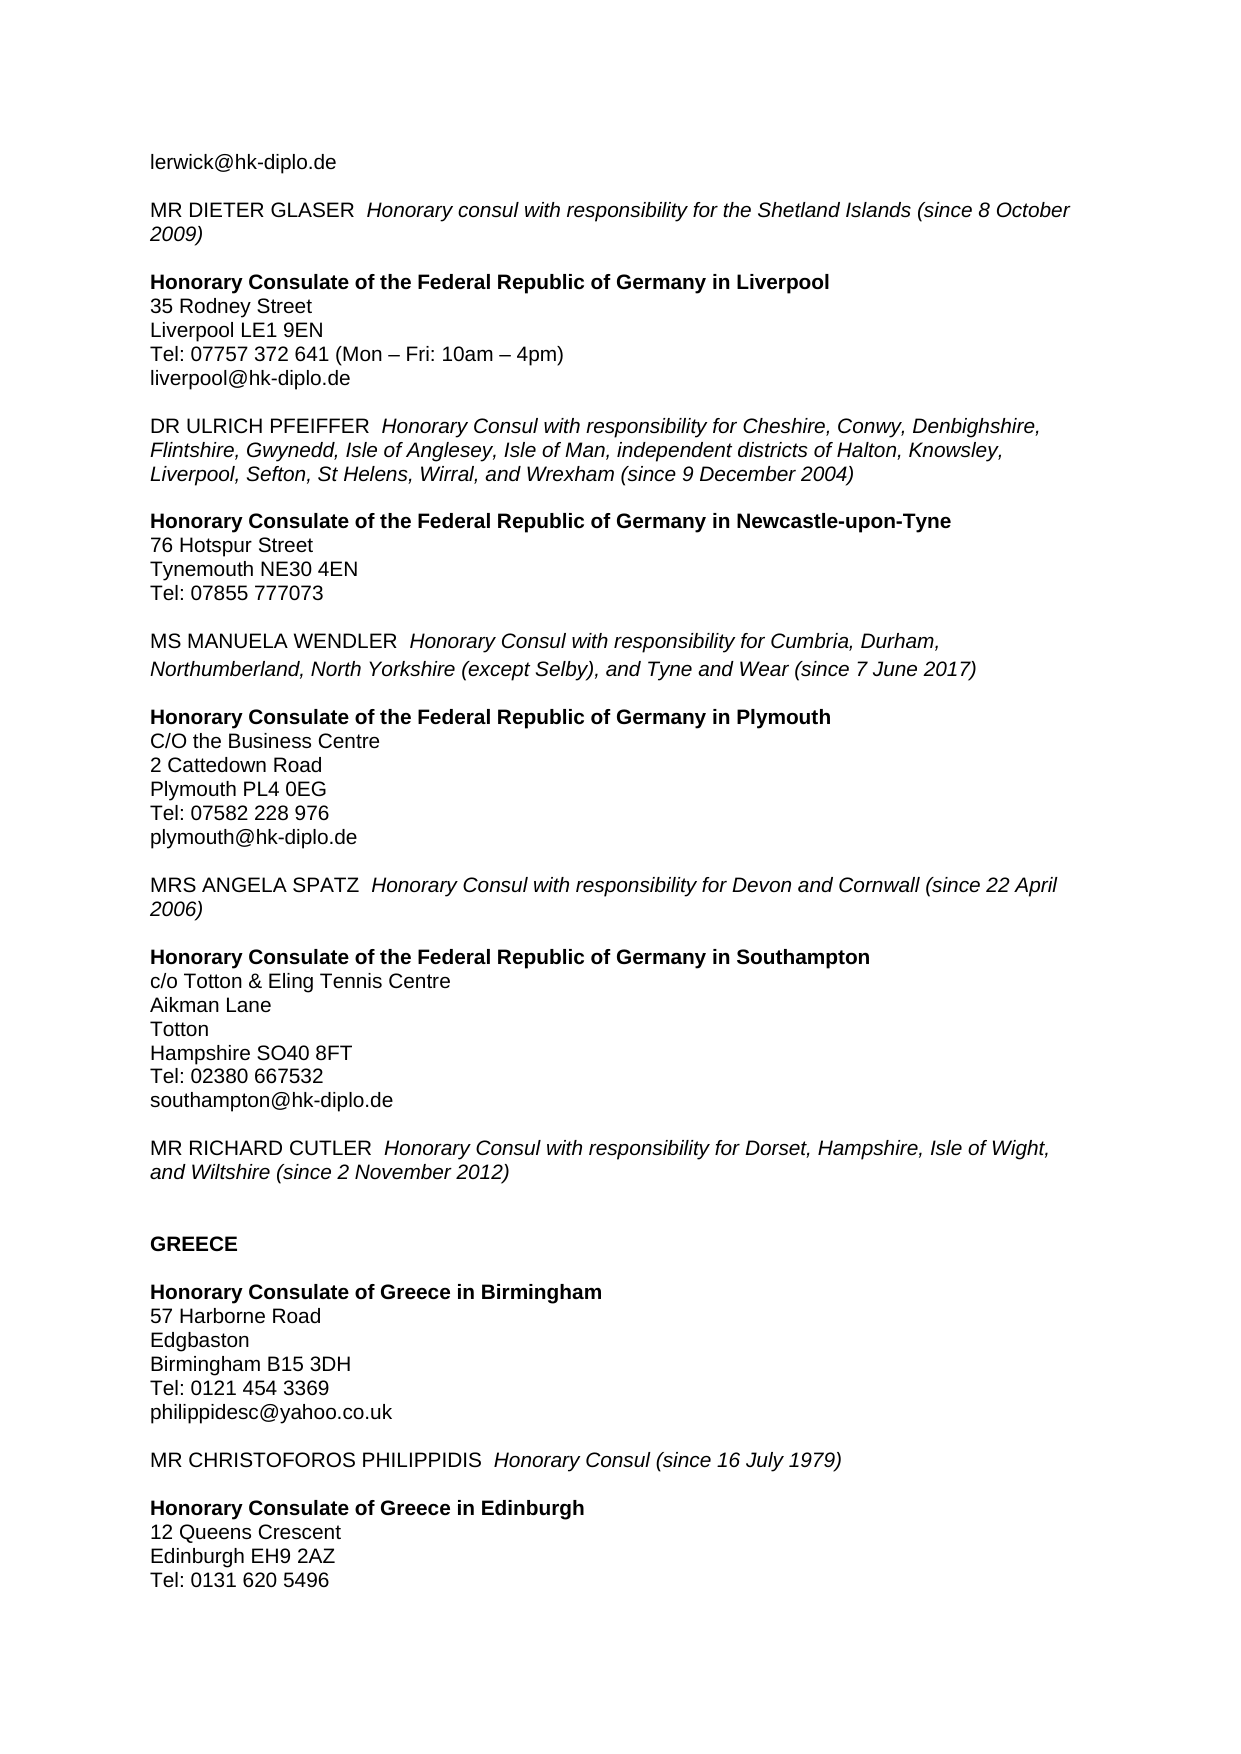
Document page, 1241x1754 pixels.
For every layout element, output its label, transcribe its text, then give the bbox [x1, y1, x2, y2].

text lerwick@hk-diplo.de [150, 150, 1090, 174]
text Honorary Consulate of the Federal Republic of Germany in Plymouth [150, 705, 1090, 729]
text 76 Hotspur Street [150, 533, 1090, 557]
text Honorary Consulate of Greece in Birmingham [150, 1280, 1090, 1304]
text Totton [150, 1016, 1090, 1040]
text Tel: 0121 454 3369 [150, 1376, 1090, 1400]
text MR RICHARD CUTLER Honorary Consul with responsibility for Dorset, Hampshire, Isle of Wight, and Wiltshire (since 2 November 2012) [150, 1136, 1090, 1184]
text Hampshire SO40 8FT [150, 1040, 1090, 1064]
text Honorary Consulate of the Federal Republic of Germany in Newcastle-upon-Tyne [150, 509, 1090, 533]
text DR ULRICH PFEIFFER Honorary Consul with responsibility for Cheshire, Conwy, Denbighshire, Flintshire, Gwynedd, Isle of Anglesey, Isle of Man, independent districts of Halton, Knowsley, Liverpool, Sefton, St Helens, Wirral, and Wrexham (since 9 December 2004) [150, 413, 1090, 485]
text 57 Harborne Road [150, 1304, 1090, 1328]
text Tel: 07582 228 976 [150, 801, 1090, 825]
text Tynemouth NE30 4EN [150, 557, 1090, 581]
text philippidesc@yahoo.co.uk [150, 1400, 1090, 1424]
text 2 Cattedown Road [150, 753, 1090, 777]
text Edgbaston [150, 1328, 1090, 1352]
text plymouth@hk-diplo.de [150, 825, 1090, 849]
text southampton@hk-diplo.de [150, 1088, 1090, 1112]
text MR DIETER GLASER Honorary consul with responsibility for the Shetland Islands (since 8 October 2009) [150, 198, 1090, 246]
text Aikman Lane [150, 992, 1090, 1016]
text C/O the Business Centre [150, 729, 1090, 753]
text Liverpool LE1 9EN [150, 318, 1090, 342]
text GREECE [150, 1232, 1090, 1256]
text MRS ANGELA SPATZ Honorary Consul with responsibility for Devon and Cornwall (since 22 April 2006) [150, 873, 1090, 921]
text Edinburgh EH9 2AZ [150, 1543, 1090, 1567]
text MS MANUELA WENDLER Honorary Consul with responsibility for Cumbria, Durham, Northumberland, North Yorkshire (except Selby), and Tyne and Wear (since 7 June 2017) [150, 629, 1090, 681]
text liverpool@hk-diplo.de [150, 366, 1090, 389]
text Honorary Consulate of Greece in Edinburgh [150, 1496, 1090, 1519]
text Honorary Consulate of the Federal Republic of Germany in Liverpool [150, 270, 1090, 294]
text Tel: 07757 372 641 (Mon – Fri: 10am – 4pm) [150, 342, 1090, 366]
text Plymouth PL4 0EG [150, 777, 1090, 801]
text c/o Totton & Eling Tennis Centre [150, 968, 1090, 992]
text 35 Rodney Street [150, 294, 1090, 318]
text 12 Queens Crescent [150, 1519, 1090, 1543]
text Birmingham B15 3DH [150, 1352, 1090, 1376]
text Honorary Consulate of the Federal Republic of Germany in Southampton [150, 944, 1090, 968]
text MR CHRISTOFOROS PHILIPPIDIS Honorary Consul (since 16 July 1979) [150, 1448, 1090, 1472]
text Tel: 07855 777073 [150, 581, 1090, 605]
text Tel: 0131 620 5496 [150, 1567, 1090, 1591]
text Tel: 02380 667532 [150, 1064, 1090, 1088]
